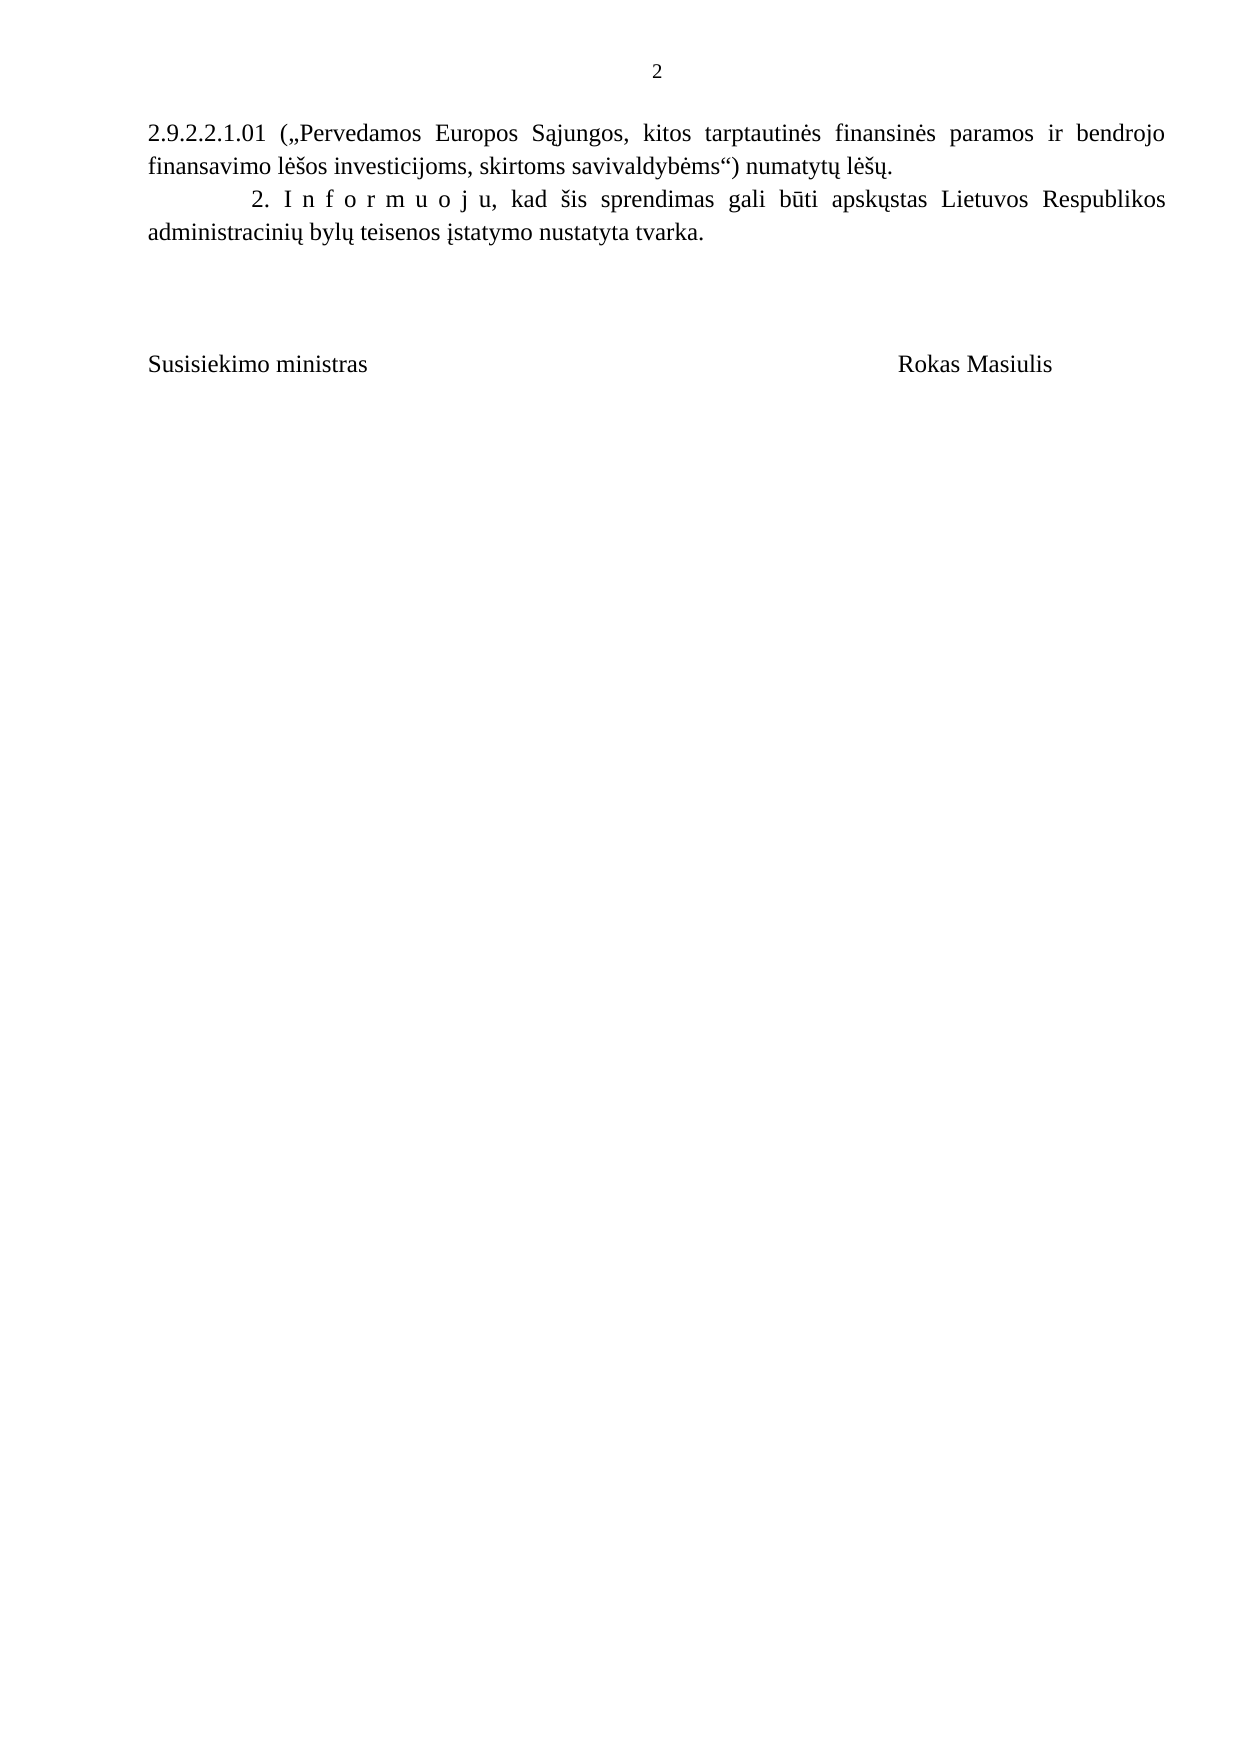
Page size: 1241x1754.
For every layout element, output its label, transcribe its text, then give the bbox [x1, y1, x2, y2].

text 2. Informuoju, kad šis sprendimas gali būti apskųstas Lietuvos Respublikos administracinių bylų teisenos įstatymo nustatyta tvarka. [148, 184, 1166, 246]
text 2.9.2.2.1.01 („Pervedamos Europos Sąjungos, kitos tarptautinės finansinės paramos ir bendrojo finansavimo lėšos investicijoms, skirtoms savivaldybėms“) numatytų lėšų. [148, 118, 1166, 180]
text Susisiekimo ministras Rokas Masiulis [148, 349, 1166, 378]
